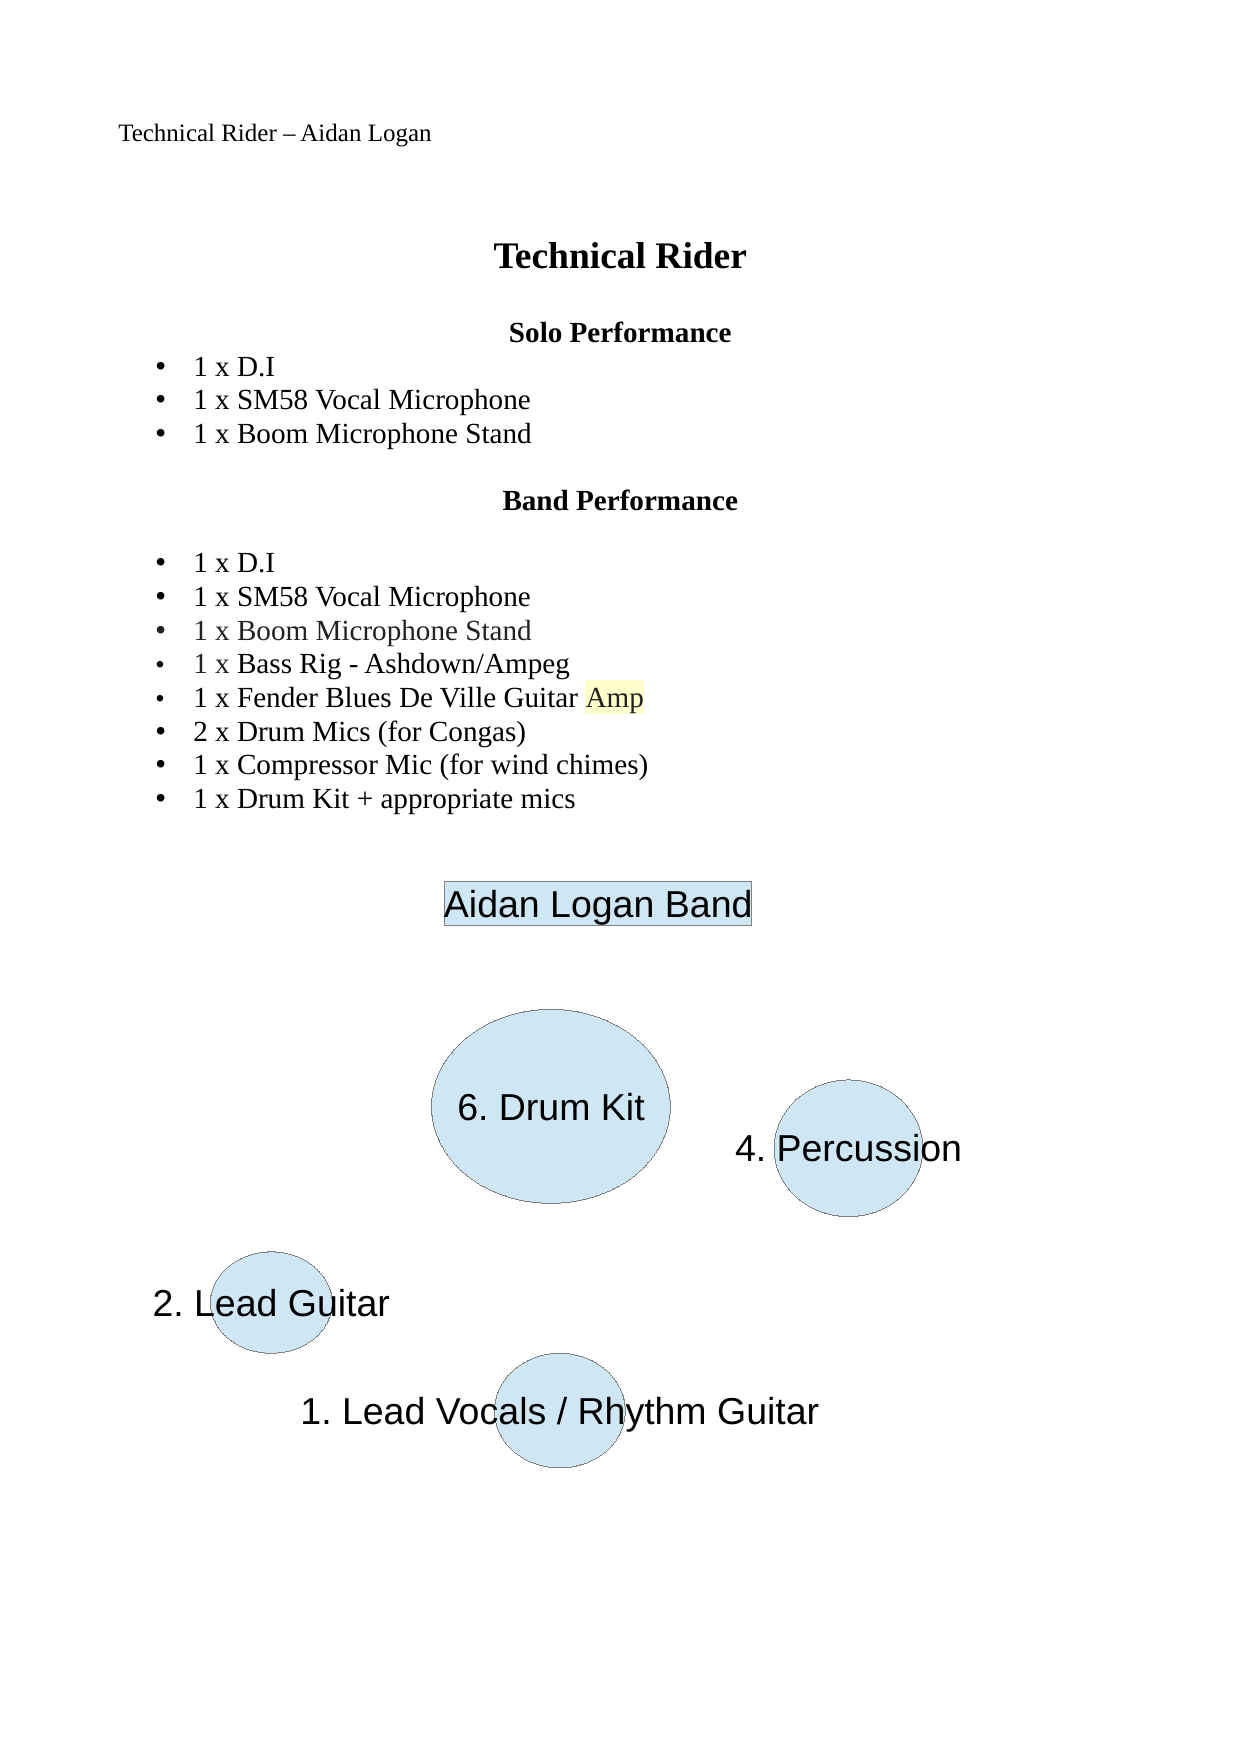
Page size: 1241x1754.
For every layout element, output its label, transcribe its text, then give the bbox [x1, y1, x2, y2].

list 1 x SM58 Vocal Microphone [156, 579, 1122, 613]
text Technical Rider [118, 234, 1122, 277]
list 1 x SM58 Vocal Microphone [156, 382, 1122, 416]
list 1 x Fender Blues De Ville Guitar Amp [156, 680, 1122, 714]
list 1 x Bass Rig - Ashdown/Ampeg [156, 647, 1122, 680]
list 1 x Boom Microphone Stand [156, 416, 1122, 450]
list 1 x Drum Kit + appropriate mics [156, 781, 1122, 814]
list 2 x Drum Mics (for Congas) [156, 714, 1122, 747]
list 1 x Boom Microphone Stand [156, 613, 1122, 647]
text Solo Performance [118, 315, 1122, 349]
list 1 x Compressor Mic (for wind chimes) [156, 747, 1122, 781]
text Band Performance [118, 483, 1122, 517]
list 1 x D.I [156, 349, 1122, 382]
list 1 x D.I [156, 546, 1122, 579]
